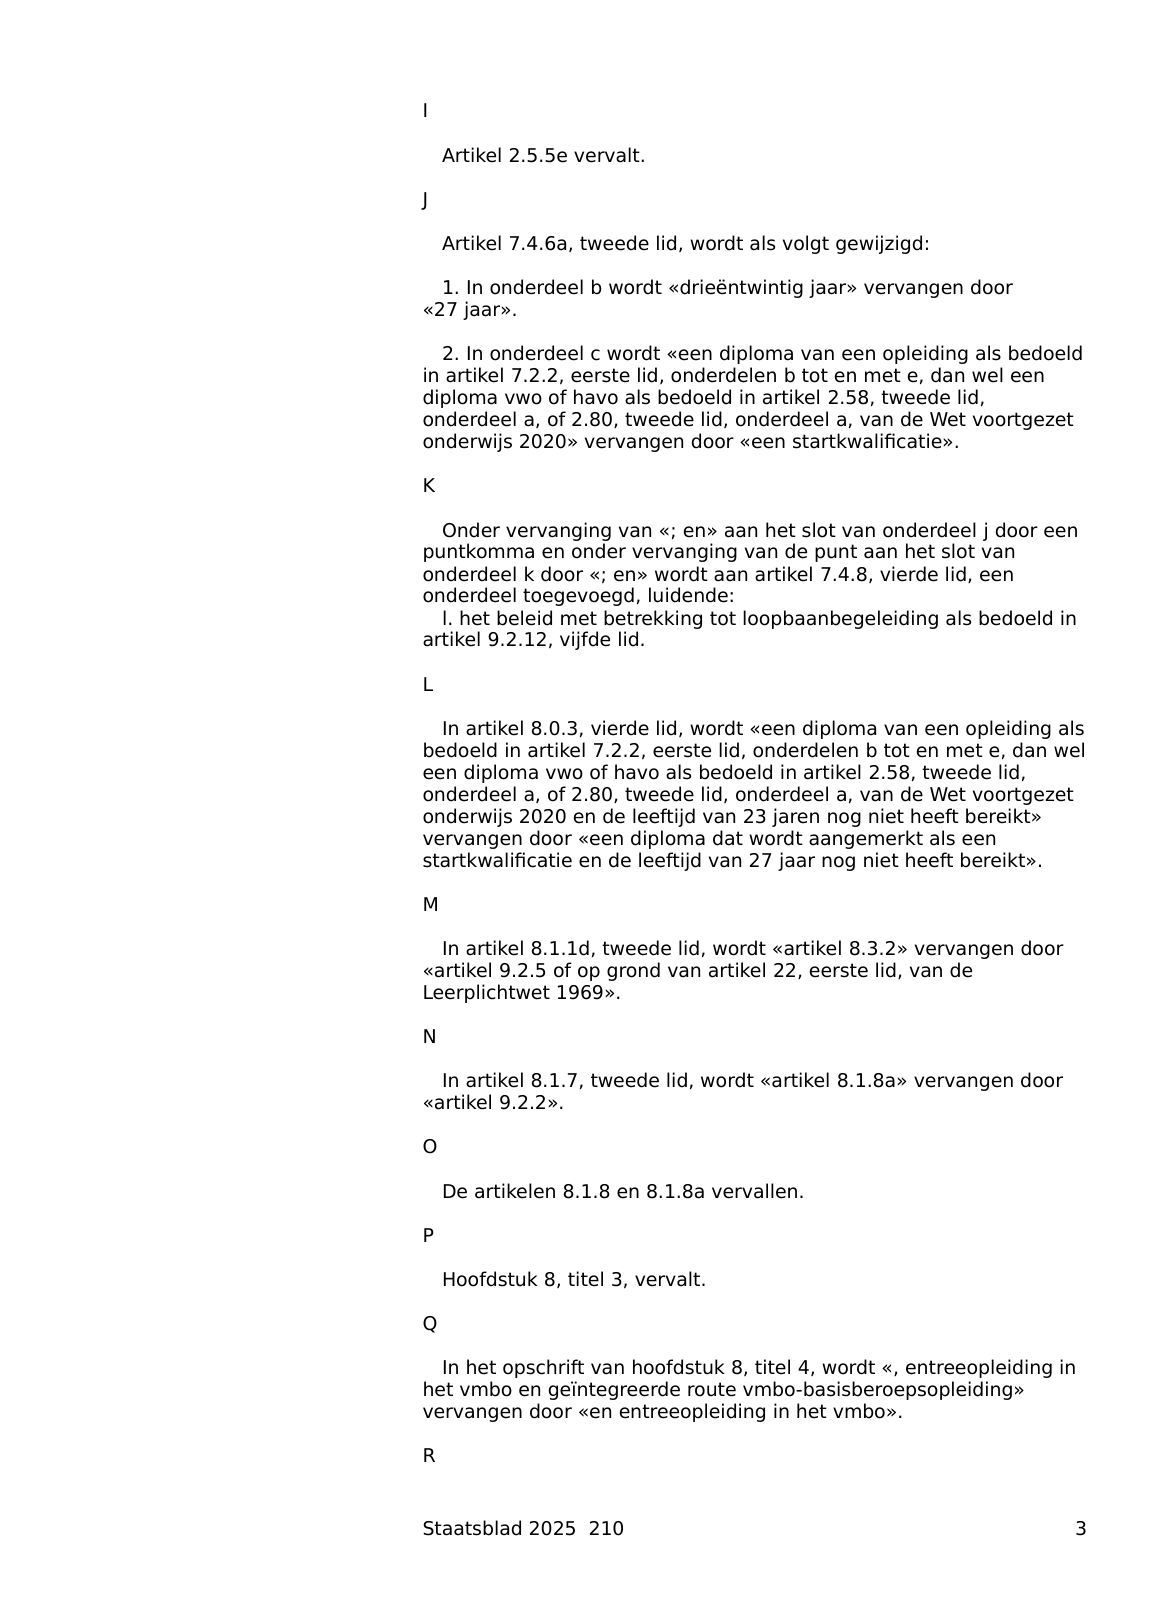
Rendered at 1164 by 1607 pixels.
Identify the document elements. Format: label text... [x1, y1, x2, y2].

text In artikel 8.1.7, tweede lid, wordt «artikel 8.1.8a» vervangen door «artikel 9.2.2». [422, 1070, 1087, 1114]
text P [422, 1225, 1087, 1247]
text De artikelen 8.1.8 en 8.1.8a vervallen. [422, 1181, 1087, 1202]
text M [422, 894, 1087, 916]
text J [422, 189, 1087, 211]
text R [422, 1445, 1087, 1467]
text I [422, 100, 1087, 122]
text N [422, 1026, 1087, 1048]
text Hoofdstuk 8, titel 3, vervalt. [422, 1269, 1087, 1291]
text L [422, 673, 1087, 696]
text 2. In onderdeel c wordt «een diploma van een opleiding als bedoeld in artikel 7.2.2, eerste lid, onderdelen b tot en met e, dan wel een diploma vwo of havo als bedoeld in artikel 2.58, tweede lid, onderdeel a, of 2.80, tweede lid, onderdeel a, van de Wet voortgezet onderwijs 2020» vervangen door «een startkwalificatie». [422, 343, 1087, 453]
text Q [422, 1313, 1087, 1335]
text O [422, 1136, 1087, 1158]
text In het opschrift van hoofdstuk 8, titel 4, wordt «, entreeopleiding in het vmbo en geïntegreerde route vmbo-basisberoepsopleiding» vervangen door «en entreeopleiding in het vmbo». [422, 1357, 1087, 1423]
text In artikel 8.1.1d, tweede lid, wordt «artikel 8.3.2» vervangen door «artikel 9.2.5 of op grond van artikel 22, eerste lid, van de Leerplichtwet 1969». [422, 938, 1087, 1004]
text In artikel 8.0.3, vierde lid, wordt «een diploma van een opleiding als bedoeld in artikel 7.2.2, eerste lid, onderdelen b tot en met e, dan wel een diploma vwo of havo als bedoeld in artikel 2.58, tweede lid, onderdeel a, of 2.80, tweede lid, onderdeel a, van de Wet voortgezet onderwijs 2020 en de leeftijd van 23 jaren nog niet heeft bereikt» vervangen door «een diploma dat wordt aangemerkt als een startkwalificatie en de leeftijd van 27 jaar nog niet heeft bereikt». [422, 718, 1087, 872]
text 1. In onderdeel b wordt «drieëntwintig jaar» vervangen door «27 jaar». [422, 277, 1087, 321]
text Onder vervanging van «; en» aan het slot van onderdeel j door een puntkomma en onder vervanging van de punt aan het slot van onderdeel k door «; en» wordt aan artikel 7.4.8, vierde lid, een onderdeel toegevoegd, luidende: [422, 519, 1087, 607]
text Artikel 2.5.5e vervalt. [422, 144, 1087, 167]
text K [422, 475, 1087, 497]
text l. het beleid met betrekking tot loopbaanbegeleiding als bedoeld in artikel 9.2.12, vijfde lid. [422, 607, 1087, 651]
text Artikel 7.4.6a, tweede lid, wordt als volgt gewijzigd: [422, 233, 1087, 255]
